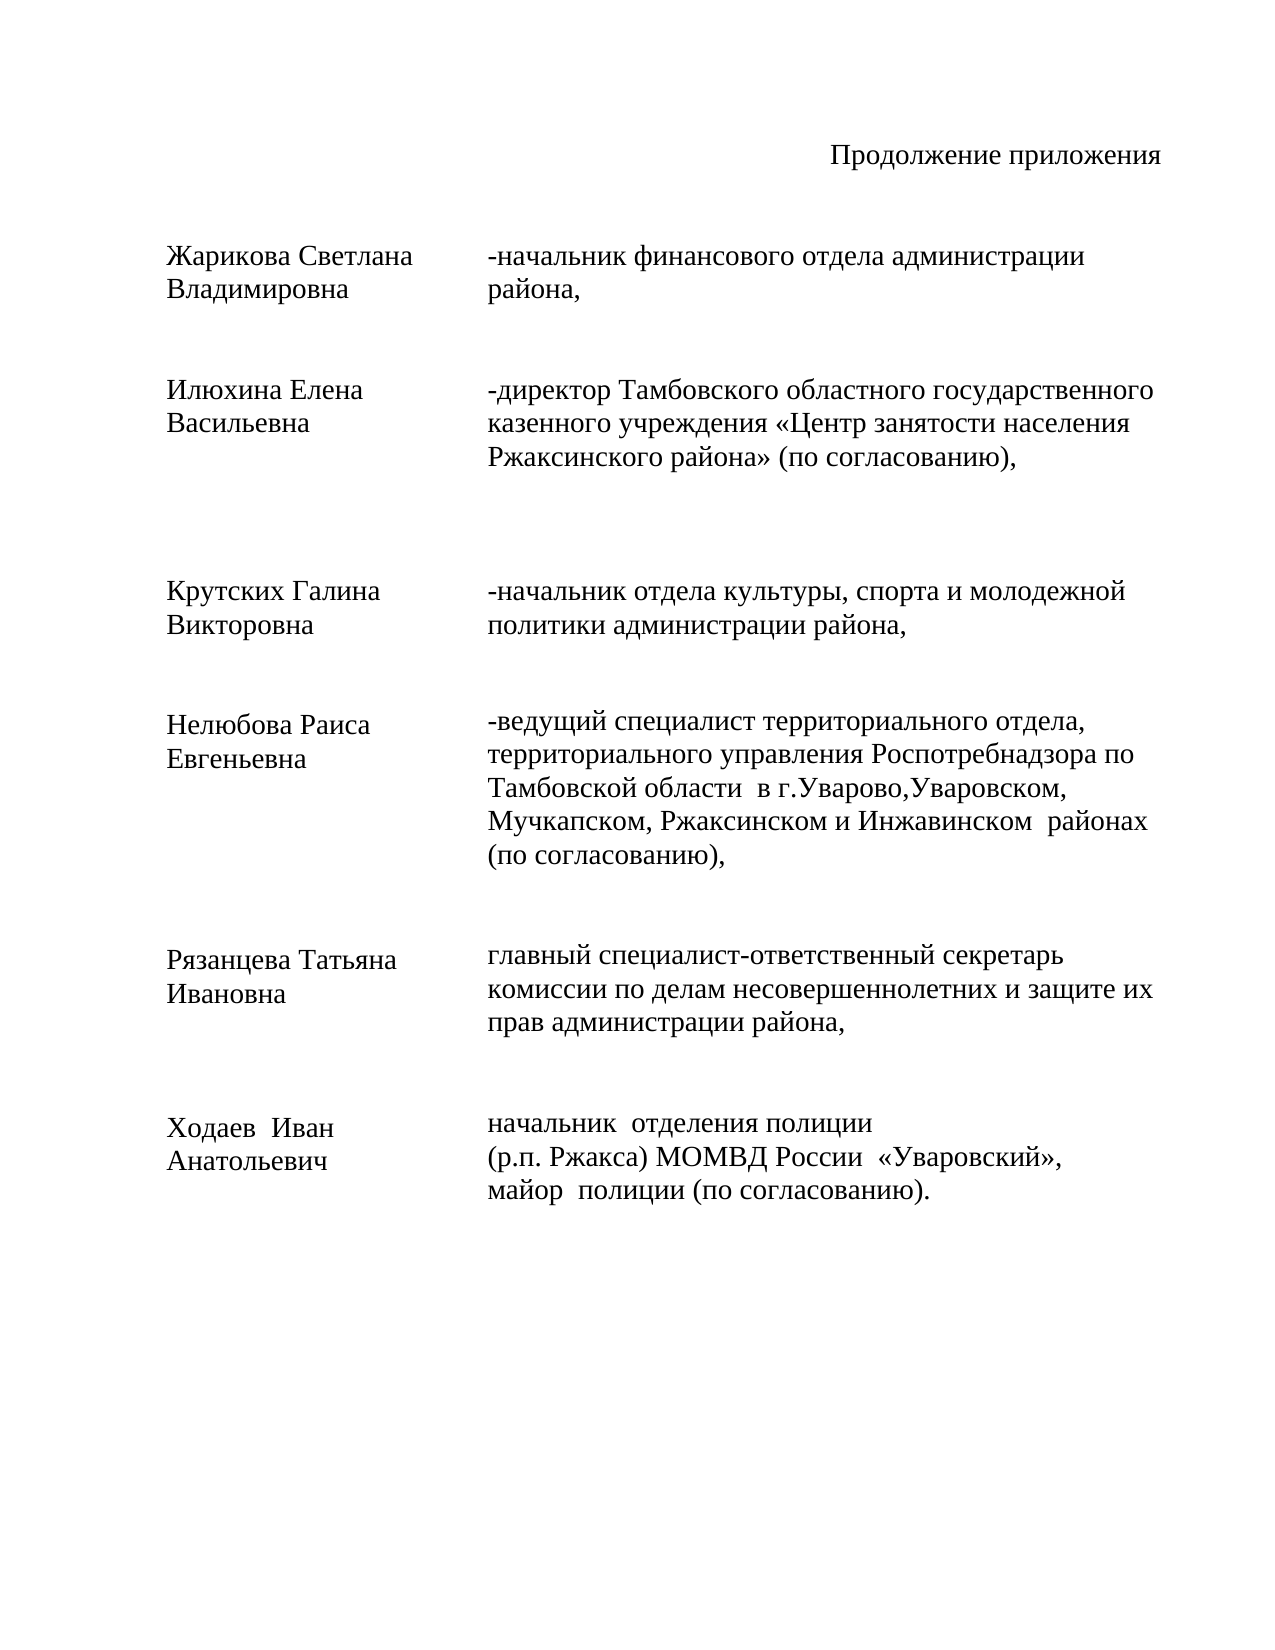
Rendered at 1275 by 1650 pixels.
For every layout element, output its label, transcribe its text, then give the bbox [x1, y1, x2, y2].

table_cell [1163, 1508, 1167, 1541]
table_cell [1163, 1474, 1167, 1508]
table_cell [487, 1508, 1163, 1541]
table_header Жарикова Светлана Владимировна Илюхина Елена Васильевна Крутских Галина Викторовна Нелюбова Раиса Евгеньевна Рязанцева Татьяна Ивановна Ходаев Иван Анатольевич [166, 104, 487, 1474]
table_cell [166, 1508, 487, 1541]
table_header Продолжение приложения -начальник финансового отдела администрации района, -директор Тамбовского областного государственного казенного учреждения «Центр занятости населения Ржаксинского района» (по согласованию), -начальник отдела культуры, спорта и молодежной политики администрации района, -ведущий специалист территориального отдела, территориального управления Роспотребнадзора по Тамбовской области в г.Уварово,Уваровском, Мучкапском, Ржаксинском и Инжавинском районах (по согласованию), главный специалист-ответственный секретарь комиссии по делам несовершеннолетних и защите их прав администрации района, начальник отделения полиции (р.п. Ржакса) МОМВД России «Уваровский», майор полиции (по согласованию). [487, 104, 1163, 1474]
table_cell [166, 1474, 487, 1508]
table_cell [487, 1474, 1163, 1508]
table_header [1163, 104, 1167, 1474]
